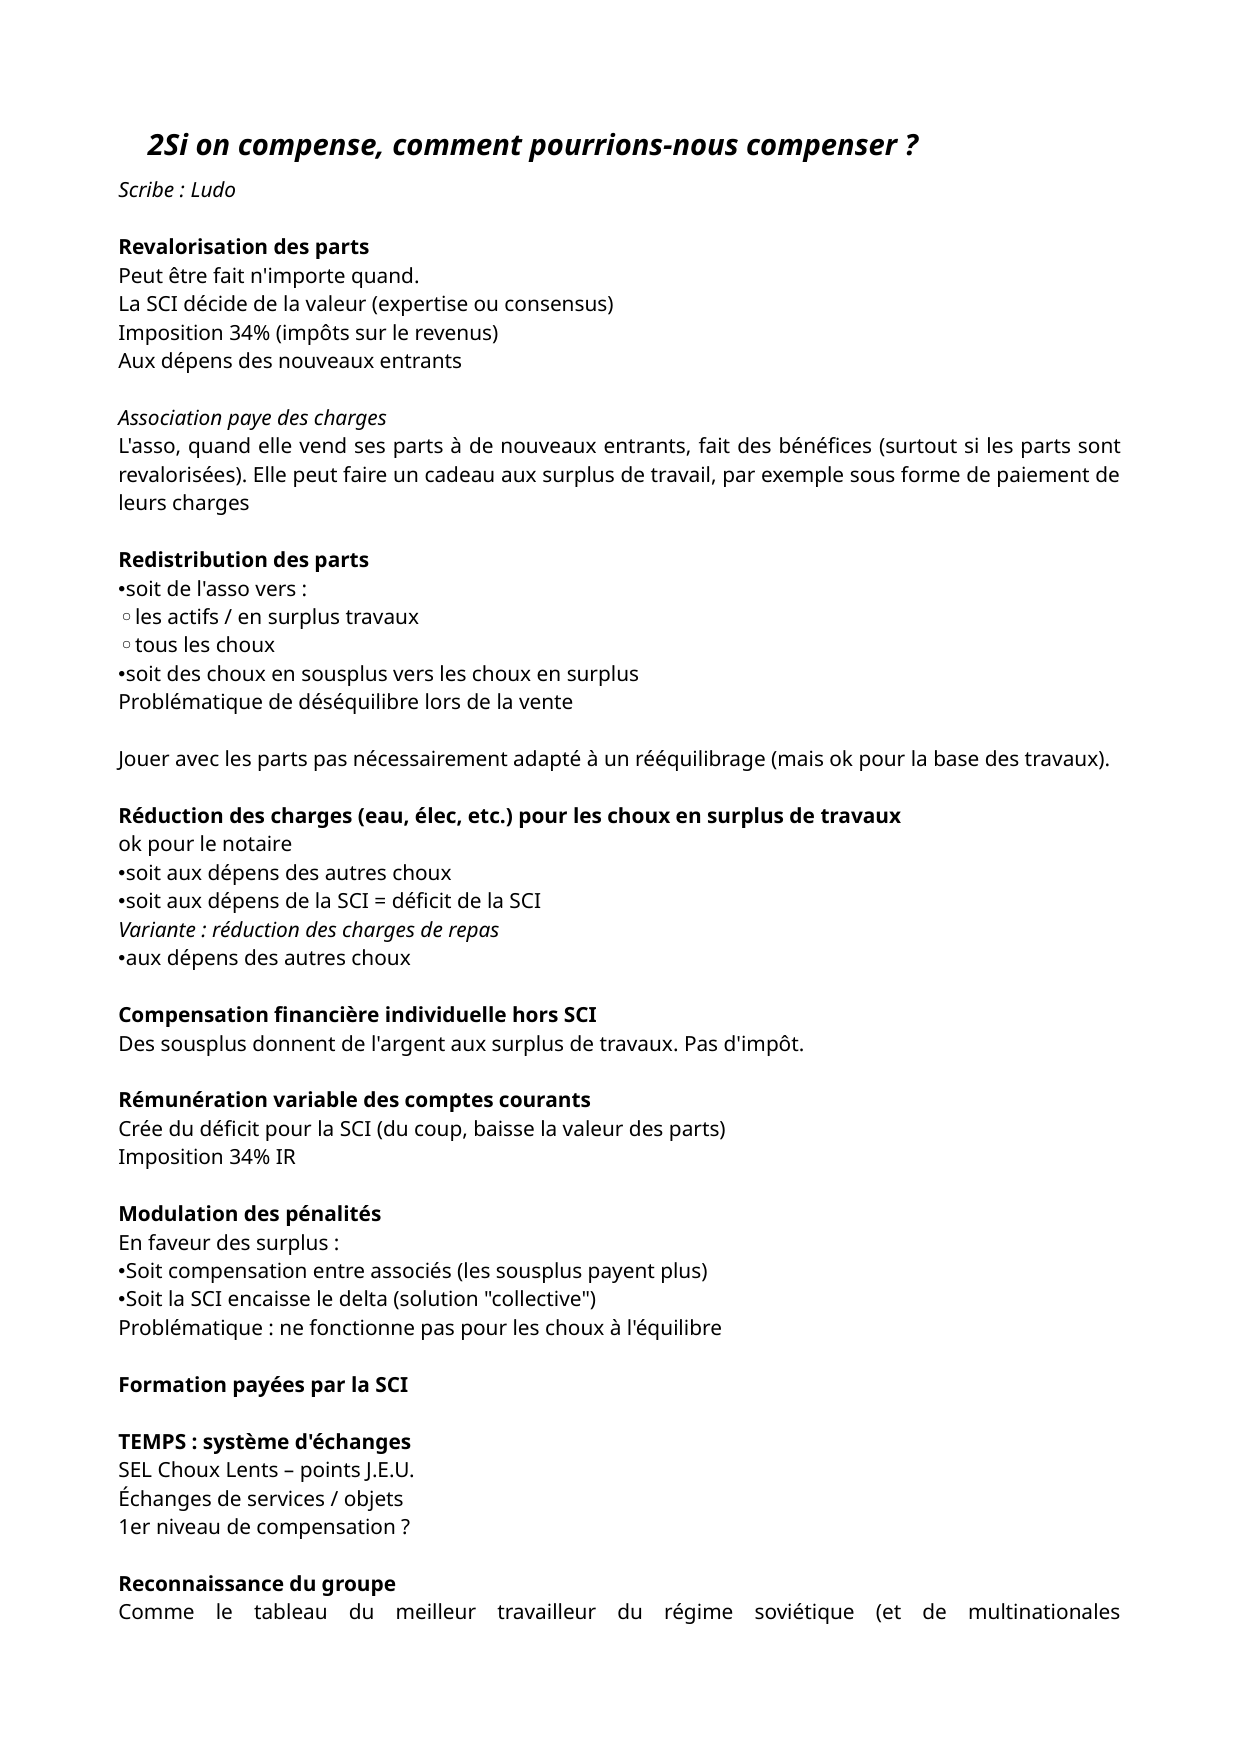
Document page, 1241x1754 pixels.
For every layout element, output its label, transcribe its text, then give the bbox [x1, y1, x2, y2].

list soit de l'asso vers : [118, 574, 1122, 602]
list soit aux dépens des autres choux [118, 858, 1122, 886]
text ok pour le notaire [118, 829, 1122, 858]
text Scribe : Ludo [118, 176, 1122, 204]
text Revalorisation des parts [118, 232, 1122, 261]
text Crée du déficit pour la SCI (du coup, baisse la valeur des parts) [118, 1114, 1122, 1142]
text Reconnaissance du groupe [118, 1569, 1122, 1597]
text Imposition 34% (impôts sur le revenus) [118, 318, 1122, 346]
text TEMPS : système d'échanges [118, 1427, 1122, 1455]
text Problématique : ne fonctionne pas pour les choux à l'équilibre [118, 1313, 1122, 1341]
text Modulation des pénalités [118, 1199, 1122, 1228]
text Variante : réduction des charges de repas [118, 915, 1122, 943]
text Jouer avec les parts pas nécessairement adapté à un rééquilibrage (mais ok pour la base des travaux). [118, 744, 1122, 773]
text L'asso, quand elle vend ses parts à de nouveaux entrants, fait des bénéfices (surtout si les parts sont revalorisées). Elle peut faire un cadeau aux surplus de travail, par exemple sous forme de paiement de leurs charges [118, 431, 1122, 517]
text Peut être fait n'importe quand. [118, 261, 1122, 289]
list aux dépens des autres choux [118, 943, 1122, 972]
text Formation payées par la SCI [118, 1370, 1122, 1398]
text Imposition 34% IR [118, 1142, 1122, 1171]
list soit aux dépens de la SCI = déficit de la SCI [118, 886, 1122, 915]
subtitle Si on compense, comment pourrions-nous compenser ? [148, 124, 1122, 164]
text En faveur des surplus : [118, 1228, 1122, 1256]
text Compensation financière individuelle hors SCI [118, 1000, 1122, 1029]
text Association paye des charges [118, 403, 1122, 431]
text Comme le tableau du meilleur travailleur du régime soviétique (et de multinationales [118, 1597, 1122, 1626]
text Réduction des charges (eau, élec, etc.) pour les choux en surplus de travaux [118, 801, 1122, 829]
list tous les choux [118, 631, 1122, 659]
text Problématique de déséquilibre lors de la vente [118, 687, 1122, 716]
list soit des choux en sousplus vers les choux en surplus [118, 659, 1122, 687]
text Aux dépens des nouveaux entrants [118, 346, 1122, 374]
list les actifs / en surplus travaux [118, 602, 1122, 631]
list Soit la SCI encaisse le delta (solution "collective") [118, 1284, 1122, 1313]
text Rémunération variable des comptes courants [118, 1086, 1122, 1114]
text Redistribution des parts [118, 545, 1122, 574]
text Des sousplus donnent de l'argent aux surplus de travaux. Pas d'impôt. [118, 1029, 1122, 1057]
text SEL Choux Lents – points J.E.U. [118, 1455, 1122, 1484]
list Soit compensation entre associés (les sousplus payent plus) [118, 1256, 1122, 1284]
text La SCI décide de la valeur (expertise ou consensus) [118, 289, 1122, 318]
text 1er niveau de compensation ? [118, 1512, 1122, 1541]
text Échanges de services / objets [118, 1484, 1122, 1512]
